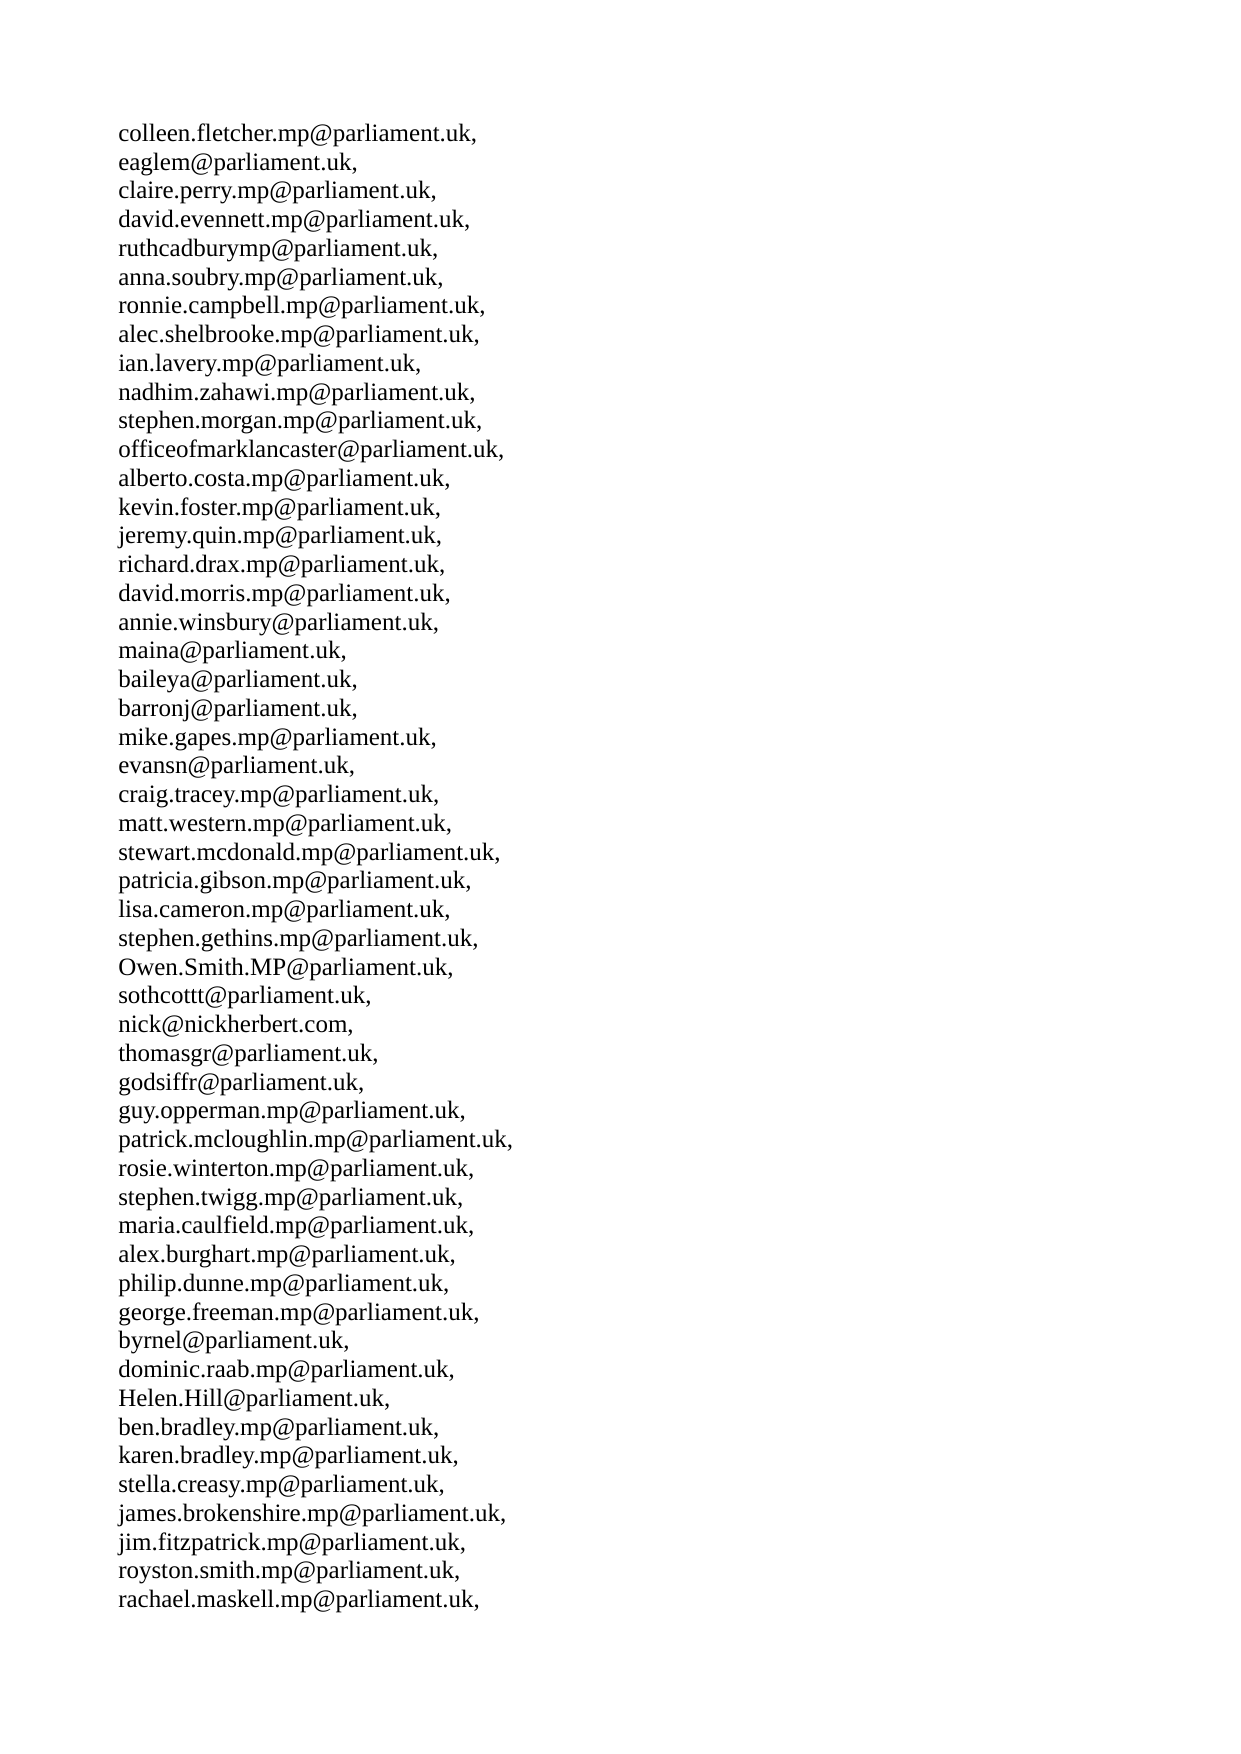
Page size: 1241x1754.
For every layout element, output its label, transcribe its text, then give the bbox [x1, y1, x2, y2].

text maina@parliament.uk, [118, 636, 1122, 664]
text jeremy.quin.mp@parliament.uk, [118, 521, 1122, 549]
text rachael.maskell.mp@parliament.uk, [118, 1584, 1122, 1613]
text stephen.morgan.mp@parliament.uk, [118, 406, 1122, 434]
text alex.burghart.mp@parliament.uk, [118, 1239, 1122, 1268]
text stephen.twigg.mp@parliament.uk, [118, 1182, 1122, 1211]
text mike.gapes.mp@parliament.uk, [118, 722, 1122, 751]
text godsiffr@parliament.uk, [118, 1067, 1122, 1096]
text byrnel@parliament.uk, [118, 1326, 1122, 1354]
text Owen.Smith.MP@parliament.uk, [118, 952, 1122, 981]
text lisa.cameron.mp@parliament.uk, [118, 894, 1122, 923]
text karen.bradley.mp@parliament.uk, [118, 1441, 1122, 1469]
text alec.shelbrooke.mp@parliament.uk, [118, 319, 1122, 348]
text george.freeman.mp@parliament.uk, [118, 1297, 1122, 1326]
text ian.lavery.mp@parliament.uk, [118, 348, 1122, 377]
text ronnie.campbell.mp@parliament.uk, [118, 291, 1122, 319]
text richard.drax.mp@parliament.uk, [118, 549, 1122, 578]
text annie.winsbury@parliament.uk, [118, 607, 1122, 636]
text guy.opperman.mp@parliament.uk, [118, 1096, 1122, 1124]
text royston.smith.mp@parliament.uk, [118, 1556, 1122, 1584]
text Helen.Hill@parliament.uk, [118, 1383, 1122, 1412]
text officeofmarklancaster@parliament.uk, [118, 434, 1122, 463]
text anna.soubry.mp@parliament.uk, [118, 262, 1122, 291]
text jim.fitzpatrick.mp@parliament.uk, [118, 1527, 1122, 1556]
text sothcottt@parliament.uk, [118, 981, 1122, 1009]
text nick@nickherbert.com, [118, 1009, 1122, 1038]
text claire.perry.mp@parliament.uk, [118, 176, 1122, 204]
text thomasgr@parliament.uk, [118, 1038, 1122, 1067]
text maria.caulfield.mp@parliament.uk, [118, 1211, 1122, 1239]
text patricia.gibson.mp@parliament.uk, [118, 866, 1122, 894]
text stella.creasy.mp@parliament.uk, [118, 1469, 1122, 1498]
text alberto.costa.mp@parliament.uk, [118, 463, 1122, 492]
text baileya@parliament.uk, [118, 664, 1122, 693]
text ruthcadburymp@parliament.uk, [118, 233, 1122, 262]
text craig.tracey.mp@parliament.uk, [118, 779, 1122, 808]
text matt.western.mp@parliament.uk, [118, 808, 1122, 837]
text stewart.mcdonald.mp@parliament.uk, [118, 837, 1122, 866]
text stephen.gethins.mp@parliament.uk, [118, 923, 1122, 952]
text barronj@parliament.uk, [118, 693, 1122, 722]
text colleen.fletcher.mp@parliament.uk, [118, 118, 1122, 147]
text kevin.foster.mp@parliament.uk, [118, 492, 1122, 521]
text patrick.mcloughlin.mp@parliament.uk, [118, 1124, 1122, 1153]
text eaglem@parliament.uk, [118, 147, 1122, 176]
text david.morris.mp@parliament.uk, [118, 578, 1122, 607]
text rosie.winterton.mp@parliament.uk, [118, 1153, 1122, 1182]
text ben.bradley.mp@parliament.uk, [118, 1412, 1122, 1441]
text evansn@parliament.uk, [118, 751, 1122, 779]
text david.evennett.mp@parliament.uk, [118, 204, 1122, 233]
text nadhim.zahawi.mp@parliament.uk, [118, 377, 1122, 406]
text philip.dunne.mp@parliament.uk, [118, 1268, 1122, 1297]
text james.brokenshire.mp@parliament.uk, [118, 1498, 1122, 1527]
text dominic.raab.mp@parliament.uk, [118, 1354, 1122, 1383]
